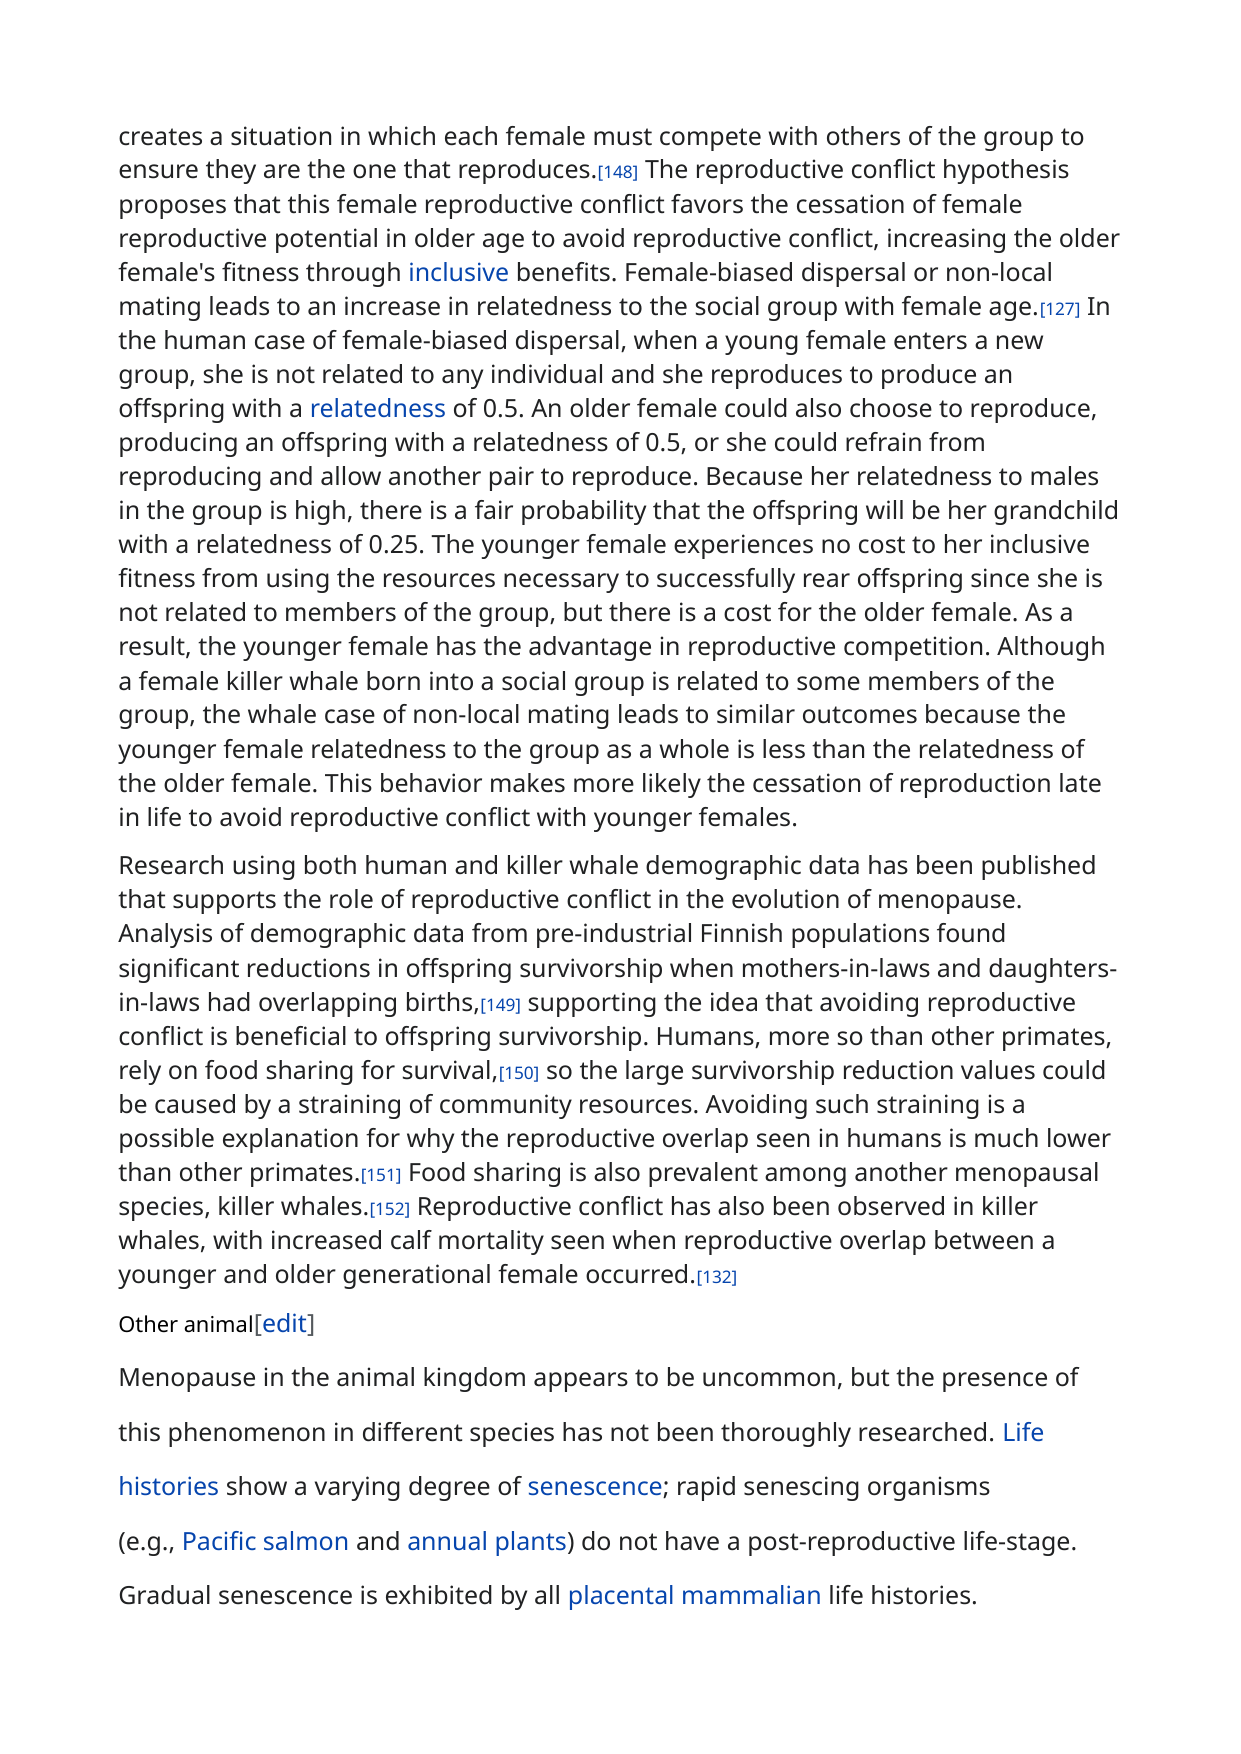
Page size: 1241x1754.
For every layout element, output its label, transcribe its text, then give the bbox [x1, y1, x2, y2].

text creates a situation in which each female must compete with others of the group to ensure they are the one that reproduces.[148] The reproductive conflict hypothesis proposes that this female reproductive conflict favors the cessation of female reproductive potential in older age to avoid reproductive conflict, increasing the older female's fitness through inclusive benefits. Female-biased dispersal or non-local mating leads to an increase in relatedness to the social group with female age.[127] In the human case of female-biased dispersal, when a young female enters a new group, she is not related to any individual and she reproduces to produce an offspring with a relatedness of 0.5. An older female could also choose to reproduce, producing an offspring with a relatedness of 0.5, or she could refrain from reproducing and allow another pair to reproduce. Because her relatedness to males in the group is high, there is a fair probability that the offspring will be her grandchild with a relatedness of 0.25. The younger female experiences no cost to her inclusive fitness from using the resources necessary to successfully rear offspring since she is not related to members of the group, but there is a cost for the older female. As a result, the younger female has the advantage in reproductive competition. Although a female killer whale born into a social group is related to some members of the group, the whale case of non-local mating leads to similar outcomes because the younger female relatedness to the group as a whole is less than the relatedness of the older female. This behavior makes more likely the cessation of reproduction late in life to avoid reproductive conflict with younger females. [118, 118, 1122, 833]
subtitle Other animal[edit] [118, 1305, 1122, 1339]
text Menopause in the animal kingdom appears to be uncommon, but the presence of this phenomenon in different species has not been thoroughly researched. Life histories show a varying degree of senescence; rapid senescing organisms (e.g., Pacific salmon and annual plants) do not have a post-reproductive life-stage. Gradual senescence is exhibited by all placental mammalian life histories. [118, 1360, 1122, 1612]
text Research using both human and killer whale demographic data has been published that supports the role of reproductive conflict in the evolution of menopause. Analysis of demographic data from pre-industrial Finnish populations found significant reductions in offspring survivorship when mothers-in-laws and daughters-in-laws had overlapping births,[149] supporting the idea that avoiding reproductive conflict is beneficial to offspring survivorship. Humans, more so than other primates, rely on food sharing for survival,[150] so the large survivorship reduction values could be caused by a straining of community resources. Avoiding such straining is a possible explanation for why the reproductive overlap seen in humans is much lower than other primates.[151] Food sharing is also prevalent among another menopausal species, killer whales.[152] Reproductive conflict has also been observed in killer whales, with increased calf mortality seen when reproductive overlap between a younger and older generational female occurred.[132] [118, 848, 1122, 1291]
